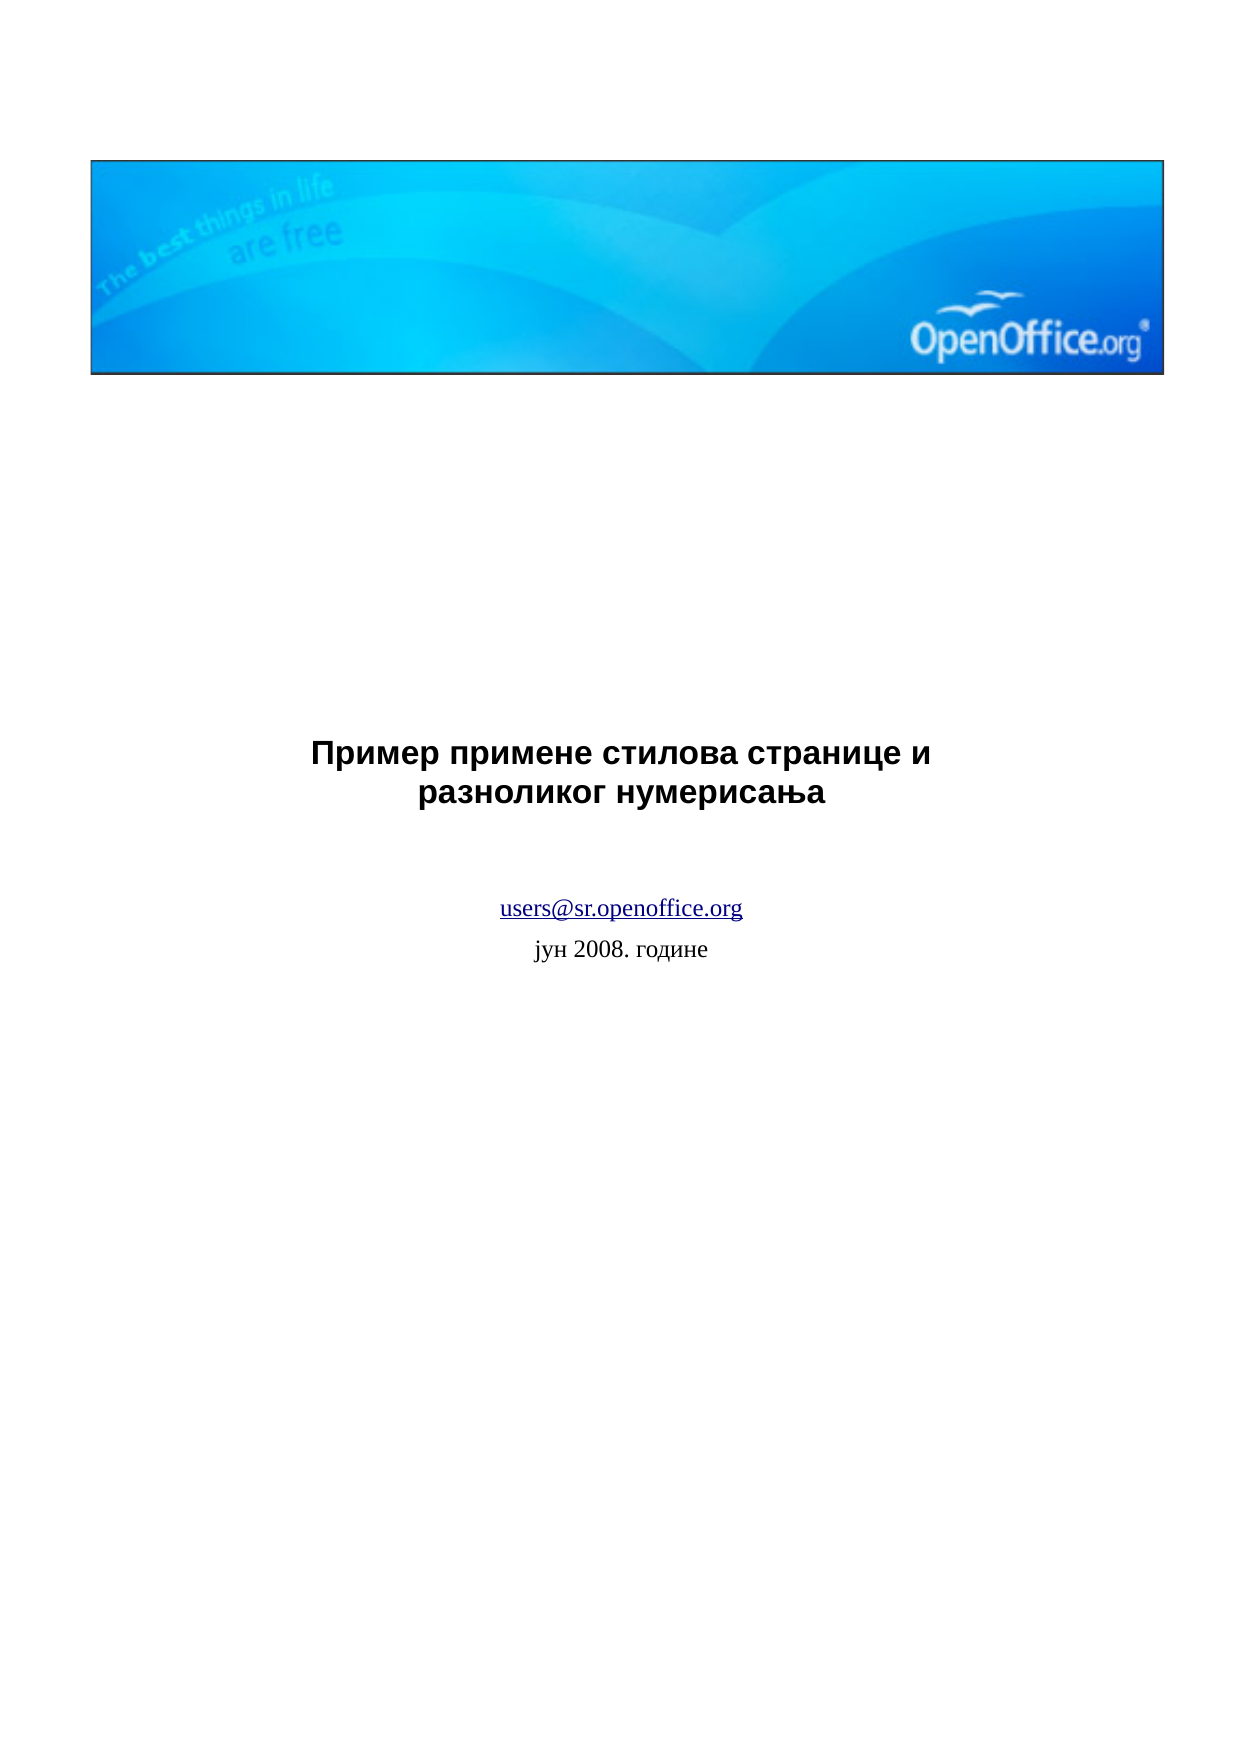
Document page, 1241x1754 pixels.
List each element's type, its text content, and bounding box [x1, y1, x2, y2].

text users@sr.openoffice.org [227, 864, 1016, 921]
text јун 2008. године [227, 934, 1016, 963]
subtitle Пример примене стилова странице и разноликог нумерисања [227, 733, 1016, 810]
picture [90, 160, 1165, 375]
